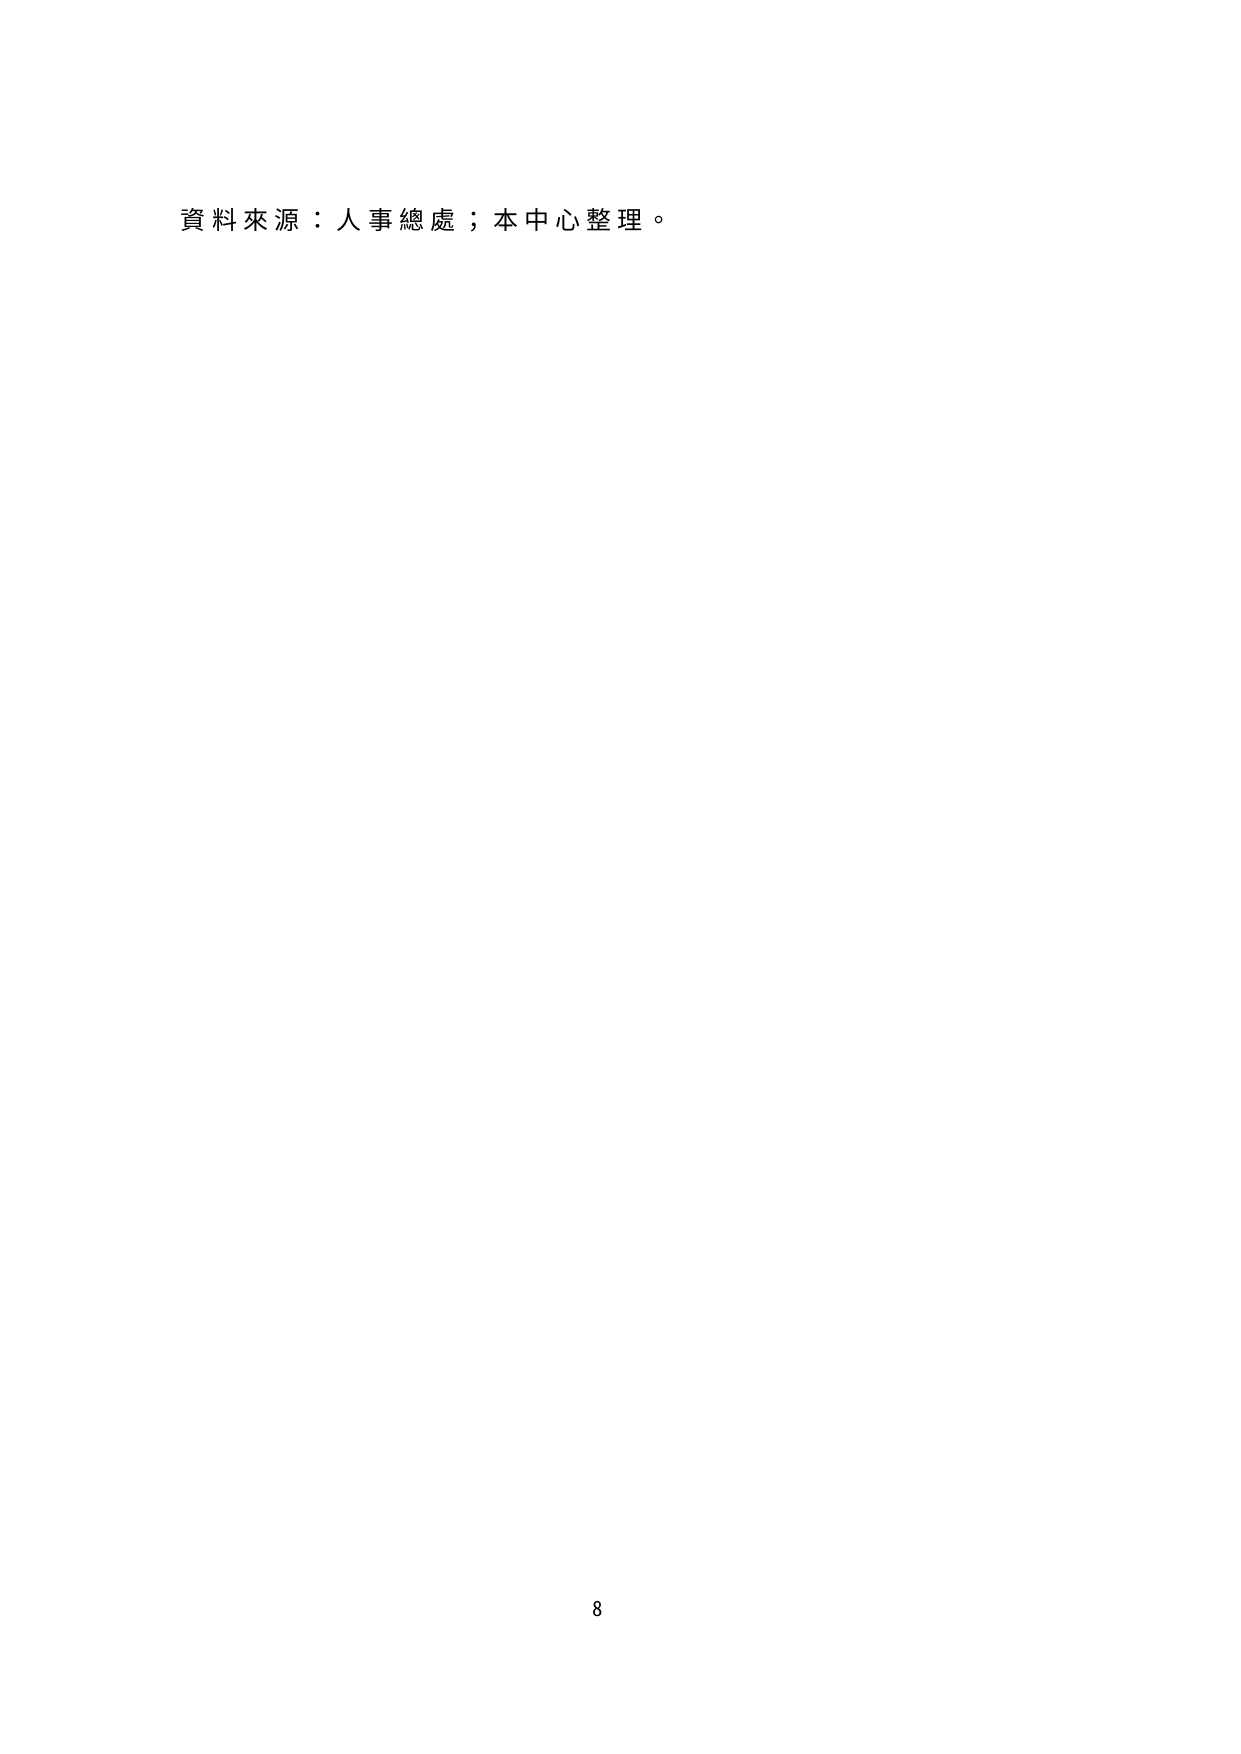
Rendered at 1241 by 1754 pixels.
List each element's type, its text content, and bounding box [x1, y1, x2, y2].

text 資料來源：人事總處；本中心整理。 [177, 177, 1063, 240]
